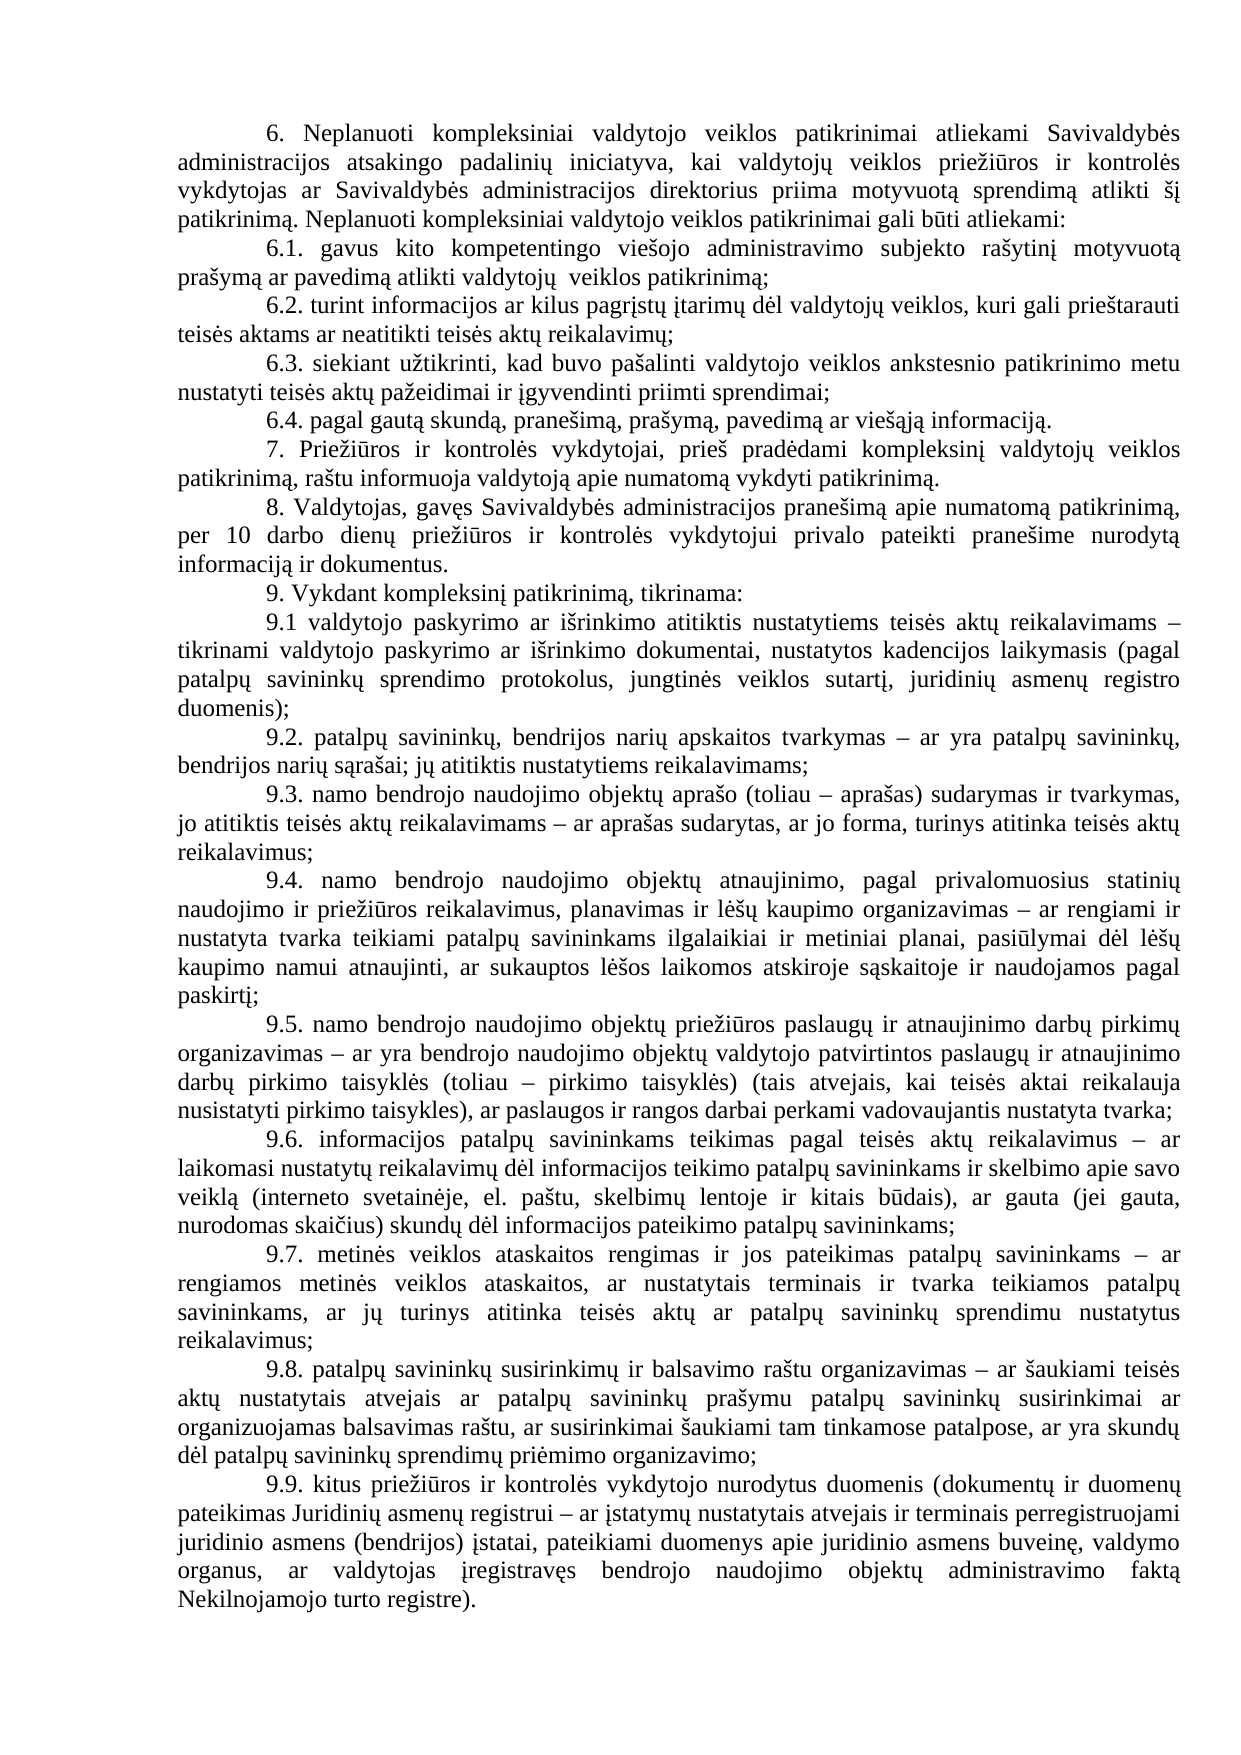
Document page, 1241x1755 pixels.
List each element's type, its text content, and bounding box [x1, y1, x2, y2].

text 9.2. patalpų savininkų, bendrijos narių apskaitos tvarkymas – ar yra patalpų savininkų, bendrijos narių sąrašai; jų atitiktis nustatytiems reikalavimams; [177, 722, 1181, 779]
text 9.1 valdytojo paskyrimo ar išrinkimo atitiktis nustatytiems teisės aktų reikalavimams – tikrinami valdytojo paskyrimo ar išrinkimo dokumentai, nustatytos kadencijos laikymasis (pagal patalpų savininkų sprendimo protokolus, jungtinės veiklos sutartį, juridinių asmenų registro duomenis); [177, 607, 1181, 722]
text 6.4. pagal gautą skundą, pranešimą, prašymą, pavedimą ar viešąją informaciją. [177, 406, 1181, 434]
text 9.5. namo bendrojo naudojimo objektų priežiūros paslaugų ir atnaujinimo darbų pirkimų organizavimas – ar yra bendrojo naudojimo objektų valdytojo patvirtintos paslaugų ir atnaujinimo darbų pirkimo taisyklės (toliau – pirkimo taisyklės) (tais atvejais, kai teisės aktai reikalauja nusistatyti pirkimo taisykles), ar paslaugos ir rangos darbai perkami vadovaujantis nustatyta tvarka; [177, 1009, 1181, 1124]
text 9.6. informacijos patalpų savininkams teikimas pagal teisės aktų reikalavimus – ar laikomasi nustatytų reikalavimų dėl informacijos teikimo patalpų savininkams ir skelbimo apie savo veiklą (interneto svetainėje, el. paštu, skelbimų lentoje ir kitais būdais), ar gauta (jei gauta, nurodomas skaičius) skundų dėl informacijos pateikimo patalpų savininkams; [177, 1124, 1181, 1239]
text 9. Vykdant kompleksinį patikrinimą, tikrinama: [177, 578, 1181, 607]
text 6.3. siekiant užtikrinti, kad buvo pašalinti valdytojo veiklos ankstesnio patikrinimo metu nustatyti teisės aktų pažeidimai ir įgyvendinti priimti sprendimai; [177, 348, 1181, 406]
text 9.3. namo bendrojo naudojimo objektų aprašo (toliau – aprašas) sudarymas ir tvarkymas, jo atitiktis teisės aktų reikalavimams – ar aprašas sudarytas, ar jo forma, turinys atitinka teisės aktų reikalavimus; [177, 779, 1181, 866]
text 6.1. gavus kito kompetentingo viešojo administravimo subjekto rašytinį motyvuotą prašymą ar pavedimą atlikti valdytojų veiklos patikrinimą; [177, 233, 1181, 291]
text 6. Neplanuoti kompleksiniai valdytojo veiklos patikrinimai atliekami Savivaldybės administracijos atsakingo padalinių iniciatyva, kai valdytojų veiklos priežiūros ir kontrolės vykdytojas ar Savivaldybės administracijos direktorius priima motyvuotą sprendimą atlikti šį patikrinimą. Neplanuoti kompleksiniai valdytojo veiklos patikrinimai gali būti atliekami: [177, 118, 1181, 233]
text 7. Priežiūros ir kontrolės vykdytojai, prieš pradėdami kompleksinį valdytojų veiklos patikrinimą, raštu informuoja valdytoją apie numatomą vykdyti patikrinimą. [177, 434, 1181, 492]
text 9.8. patalpų savininkų susirinkimų ir balsavimo raštu organizavimas – ar šaukiami teisės aktų nustatytais atvejais ar patalpų savininkų prašymu patalpų savininkų susirinkimai ar organizuojamas balsavimas raštu, ar susirinkimai šaukiami tam tinkamose patalpose, ar yra skundų dėl patalpų savininkų sprendimų priėmimo organizavimo; [177, 1354, 1181, 1469]
text 9.9. kitus priežiūros ir kontrolės vykdytojo nurodytus duomenis (dokumentų ir duomenų pateikimas Juridinių asmenų registrui – ar įstatymų nustatytais atvejais ir terminais perregistruojami juridinio asmens (bendrijos) įstatai, pateikiami duomenys apie juridinio asmens buveinę, valdymo organus, ar valdytojas įregistravęs bendrojo naudojimo objektų administravimo faktą Nekilnojamojo turto registre). [177, 1469, 1181, 1613]
text 8. Valdytojas, gavęs Savivaldybės administracijos pranešimą apie numatomą patikrinimą, per 10 darbo dienų priežiūros ir kontrolės vykdytojui privalo pateikti pranešime nurodytą informaciją ir dokumentus. [177, 492, 1181, 578]
text 9.7. metinės veiklos ataskaitos rengimas ir jos pateikimas patalpų savininkams – ar rengiamos metinės veiklos ataskaitos, ar nustatytais terminais ir tvarka teikiamos patalpų savininkams, ar jų turinys atitinka teisės aktų ar patalpų savininkų sprendimu nustatytus reikalavimus; [177, 1239, 1181, 1354]
text 9.4. namo bendrojo naudojimo objektų atnaujinimo, pagal privalomuosius statinių naudojimo ir priežiūros reikalavimus, planavimas ir lėšų kaupimo organizavimas – ar rengiami ir nustatyta tvarka teikiami patalpų savininkams ilgalaikiai ir metiniai planai, pasiūlymai dėl lėšų kaupimo namui atnaujinti, ar sukauptos lėšos laikomos atskiroje sąskaitoje ir naudojamos pagal paskirtį; [177, 866, 1181, 1009]
text 6.2. turint informacijos ar kilus pagrįstų įtarimų dėl valdytojų veiklos, kuri gali prieštarauti teisės aktams ar neatitikti teisės aktų reikalavimų; [177, 291, 1181, 348]
